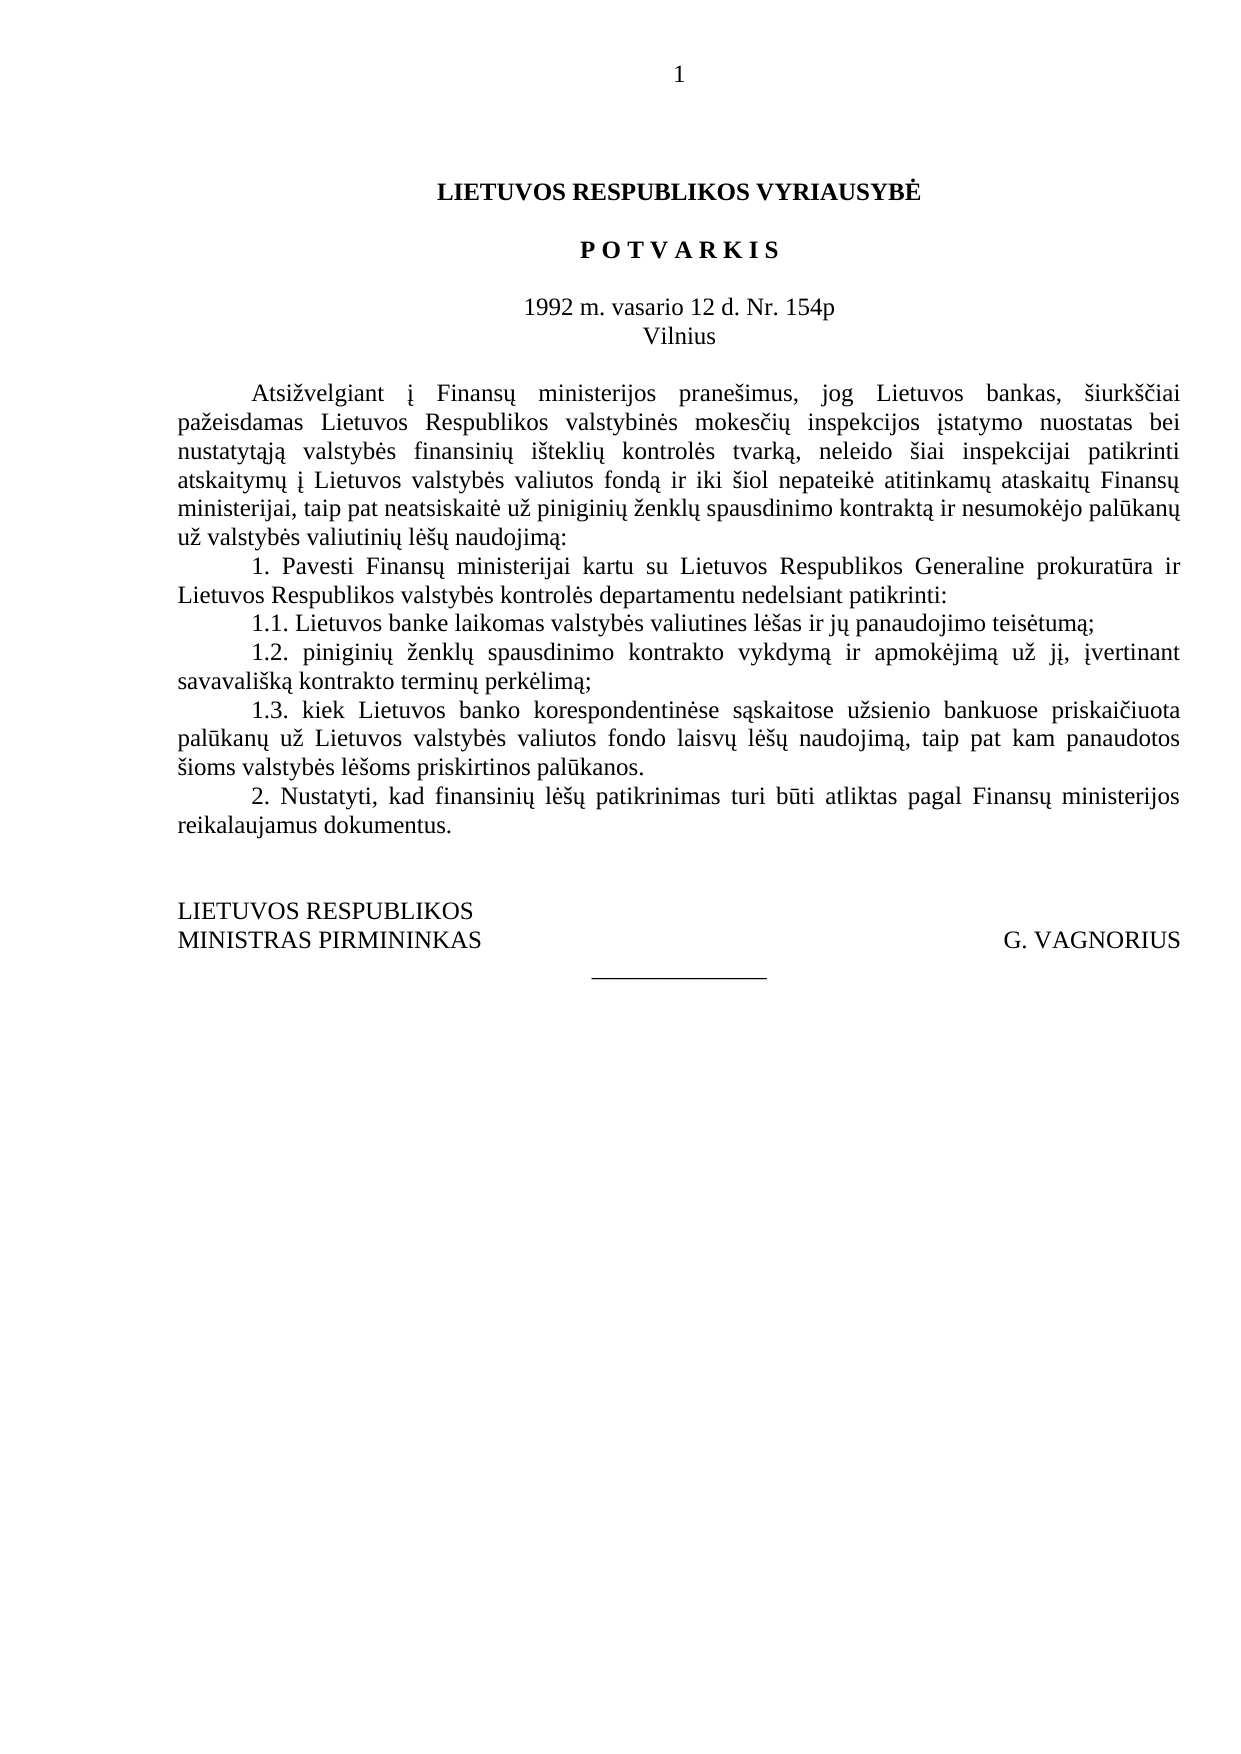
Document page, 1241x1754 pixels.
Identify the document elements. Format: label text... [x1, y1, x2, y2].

text 1. Pavesti Finansų ministerijai kartu su Lietuvos Respublikos Generaline prokuratūra ir Lietuvos Respublikos valstybės kontrolės departamentu nedelsiant patikrinti: [177, 551, 1181, 608]
text MINISTRAS PIRMININKAS G. VAGNORIUS [177, 925, 1181, 953]
text P O T V A R K I S [177, 235, 1181, 263]
text 1.3. kiek Lietuvos banko korespondentinėse sąskaitose užsienio bankuose priskaičiuota palūkanų už Lietuvos valstybės valiutos fondo laisvų lėšų naudojimą, taip pat kam panaudotos šioms valstybės lėšoms priskirtinos palūkanos. [177, 695, 1181, 781]
text Atsižvelgiant į Finansų ministerijos pranešimus, jog Lietuvos bankas, šiurkščiai pažeisdamas Lietuvos Respublikos valstybinės mokesčių inspekcijos įstatymo nuostatas bei nustatytąją valstybės finansinių išteklių kontrolės tvarką, neleido šiai inspekcijai patikrinti atskaitymų į Lietuvos valstybės valiutos fondą ir iki šiol nepateikė atitinkamų ataskaitų Finansų ministerijai, taip pat neatsiskaitė už piniginių ženklų spausdinimo kontraktą ir nesumokėjo palūkanų už valstybės valiutinių lėšų naudojimą: [177, 378, 1181, 551]
text Vilnius [177, 321, 1181, 350]
text 1.1. Lietuvos banke laikomas valstybės valiutines lėšas ir jų panaudojimo teisėtumą; [177, 608, 1181, 637]
text 2. Nustatyti, kad finansinių lėšų patikrinimas turi būti atliktas pagal Finansų ministerijos reikalaujamus dokumentus. [177, 781, 1181, 838]
text 1992 m. vasario 12 d. Nr. 154p [177, 292, 1181, 321]
text LIETUVOS RESPUBLIKOS VYRIAUSYBĖ [177, 177, 1181, 206]
text LIETUVOS RESPUBLIKOS [177, 896, 1181, 925]
text 1.2. piniginių ženklų spausdinimo kontrakto vykdymą ir apmokėjimą už jį, įvertinant savavališką kontrakto terminų perkėlimą; [177, 637, 1181, 695]
text ______________ [177, 953, 1181, 982]
